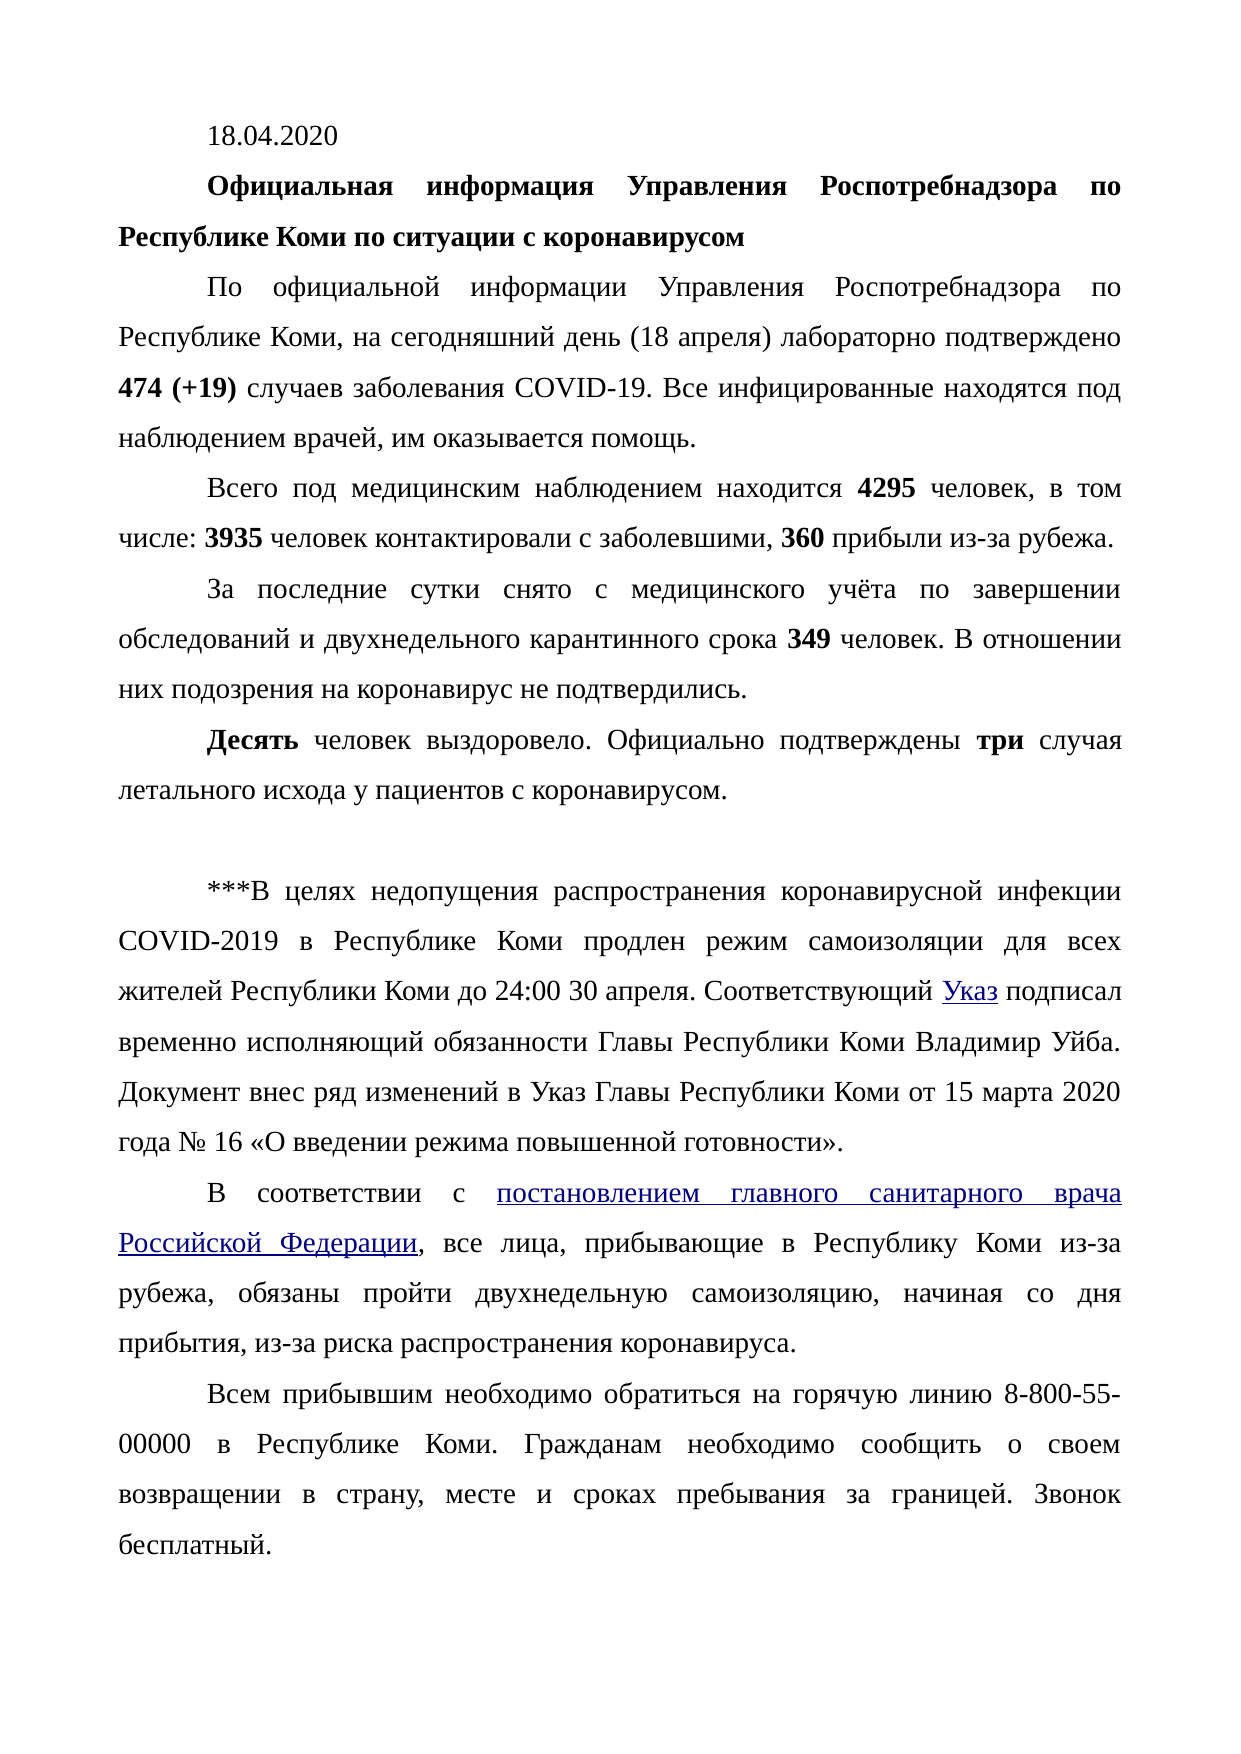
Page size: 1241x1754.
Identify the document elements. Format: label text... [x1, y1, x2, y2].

text ***В целях недопущения распространения коронавирусной инфекции COVID-2019 в Республике Коми продлен режим самоизоляции для всех жителей Республики Коми до 24:00 30 апреля. Соответствующий Указ подписал временно исполняющий обязанности Главы Республики Коми Владимир Уйба. Документ внес ряд изменений в Указ Главы Республики Коми от 15 марта 2020 года № 16 «О введении режима повышенной готовности». [118, 873, 1122, 1158]
text Всем прибывшим необходимо обратиться на горячую линию 8-800-55-00000 в Республике Коми. Гражданам необходимо сообщить о своем возвращении в страну, месте и сроках пребывания за границей. Звонок бесплатный. [118, 1376, 1122, 1560]
text Официальная информация Управления Роспотребнадзора по Республике Коми по ситуации с коронавирусом [118, 168, 1122, 252]
text 18.04.2020 [118, 118, 1122, 152]
text По официальной информации Управления Роспотребнадзора по Республике Коми, на сегодняшний день (18 апреля) лабораторно подтверждено 474 (+19) случаев заболевания COVID-19. Все инфицированные находятся под наблюдением врачей, им оказывается помощь. [118, 269, 1122, 453]
text В соответствии с постановлением главного санитарного врача Российской Федерации, все лица, прибывающие в Республику Коми из-за рубежа, обязаны пройти двухнедельную самоизоляцию, начиная со дня прибытия, из-за риска распространения коронавируса. [118, 1175, 1122, 1359]
text За последние сутки снято с медицинского учёта по завершении обследований и двухнедельного карантинного срока 349 человек. В отношении них подозрения на коронавирус не подтвердились. [118, 571, 1122, 705]
text Десять человек выздоровело. Официально подтверждены три случая летального исхода у пациентов с коронавирусом. [118, 722, 1122, 806]
text Всего под медицинским наблюдением находится 4295 человек, в том числе: 3935 человек контактировали с заболевшими, 360 прибыли из-за рубежа. [118, 470, 1122, 554]
